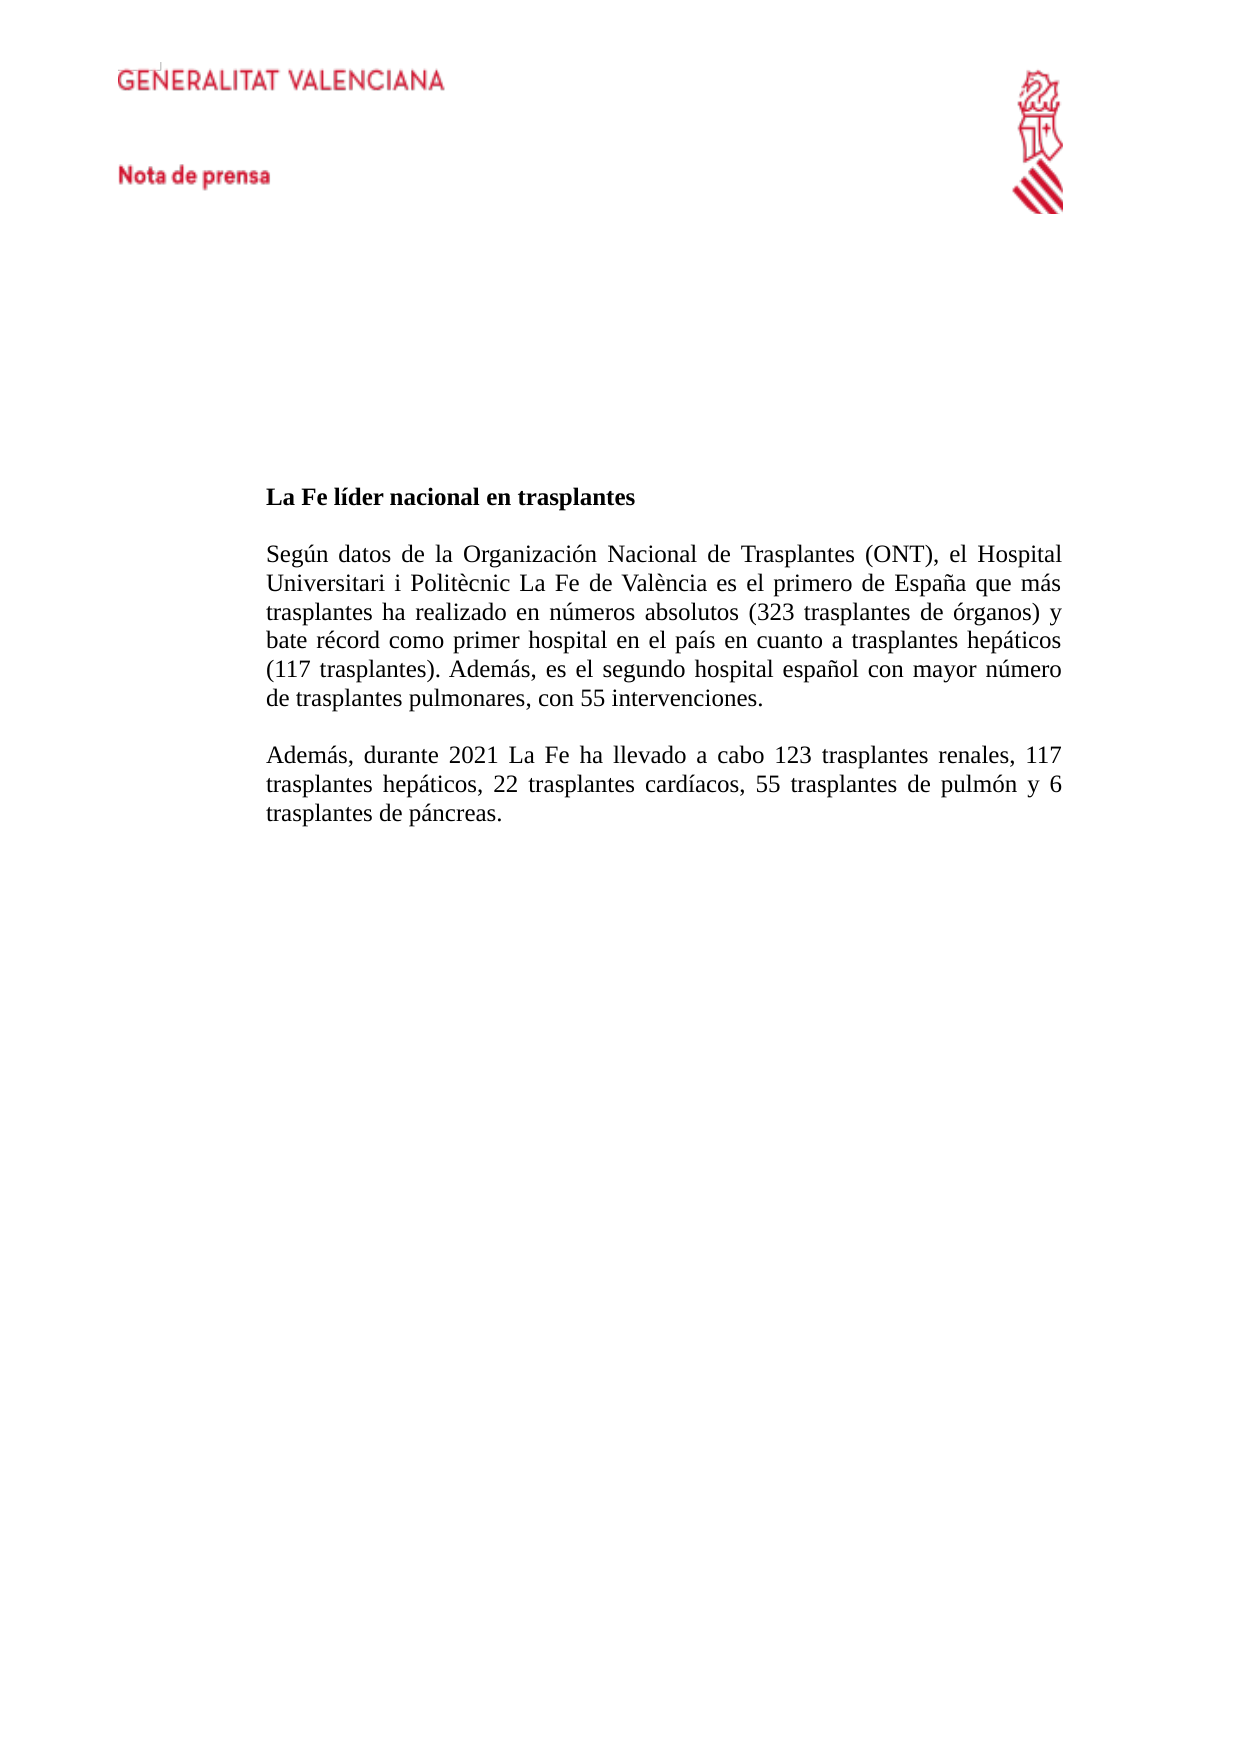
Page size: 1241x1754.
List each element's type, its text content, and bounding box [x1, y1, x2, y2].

text Según datos de la Organización Nacional de Trasplantes (ONT), el Hospital Universitari i Politècnic La Fe de València es el primero de España que más trasplantes ha realizado en números absolutos (323 trasplantes de órganos) y bate récord como primer hospital en el país en cuanto a trasplantes hepáticos (117 trasplantes). Además, es el segundo hospital español con mayor número de trasplantes pulmonares, con 55 intervenciones. [266, 539, 1063, 712]
text La Fe líder nacional en trasplantes [266, 482, 1063, 510]
text Además, durante 2021 La Fe ha llevado a cabo 123 trasplantes renales, 117 trasplantes hepáticos, 22 trasplantes cardíacos, 55 trasplantes de pulmón y 6 trasplantes de páncreas. [266, 740, 1063, 827]
